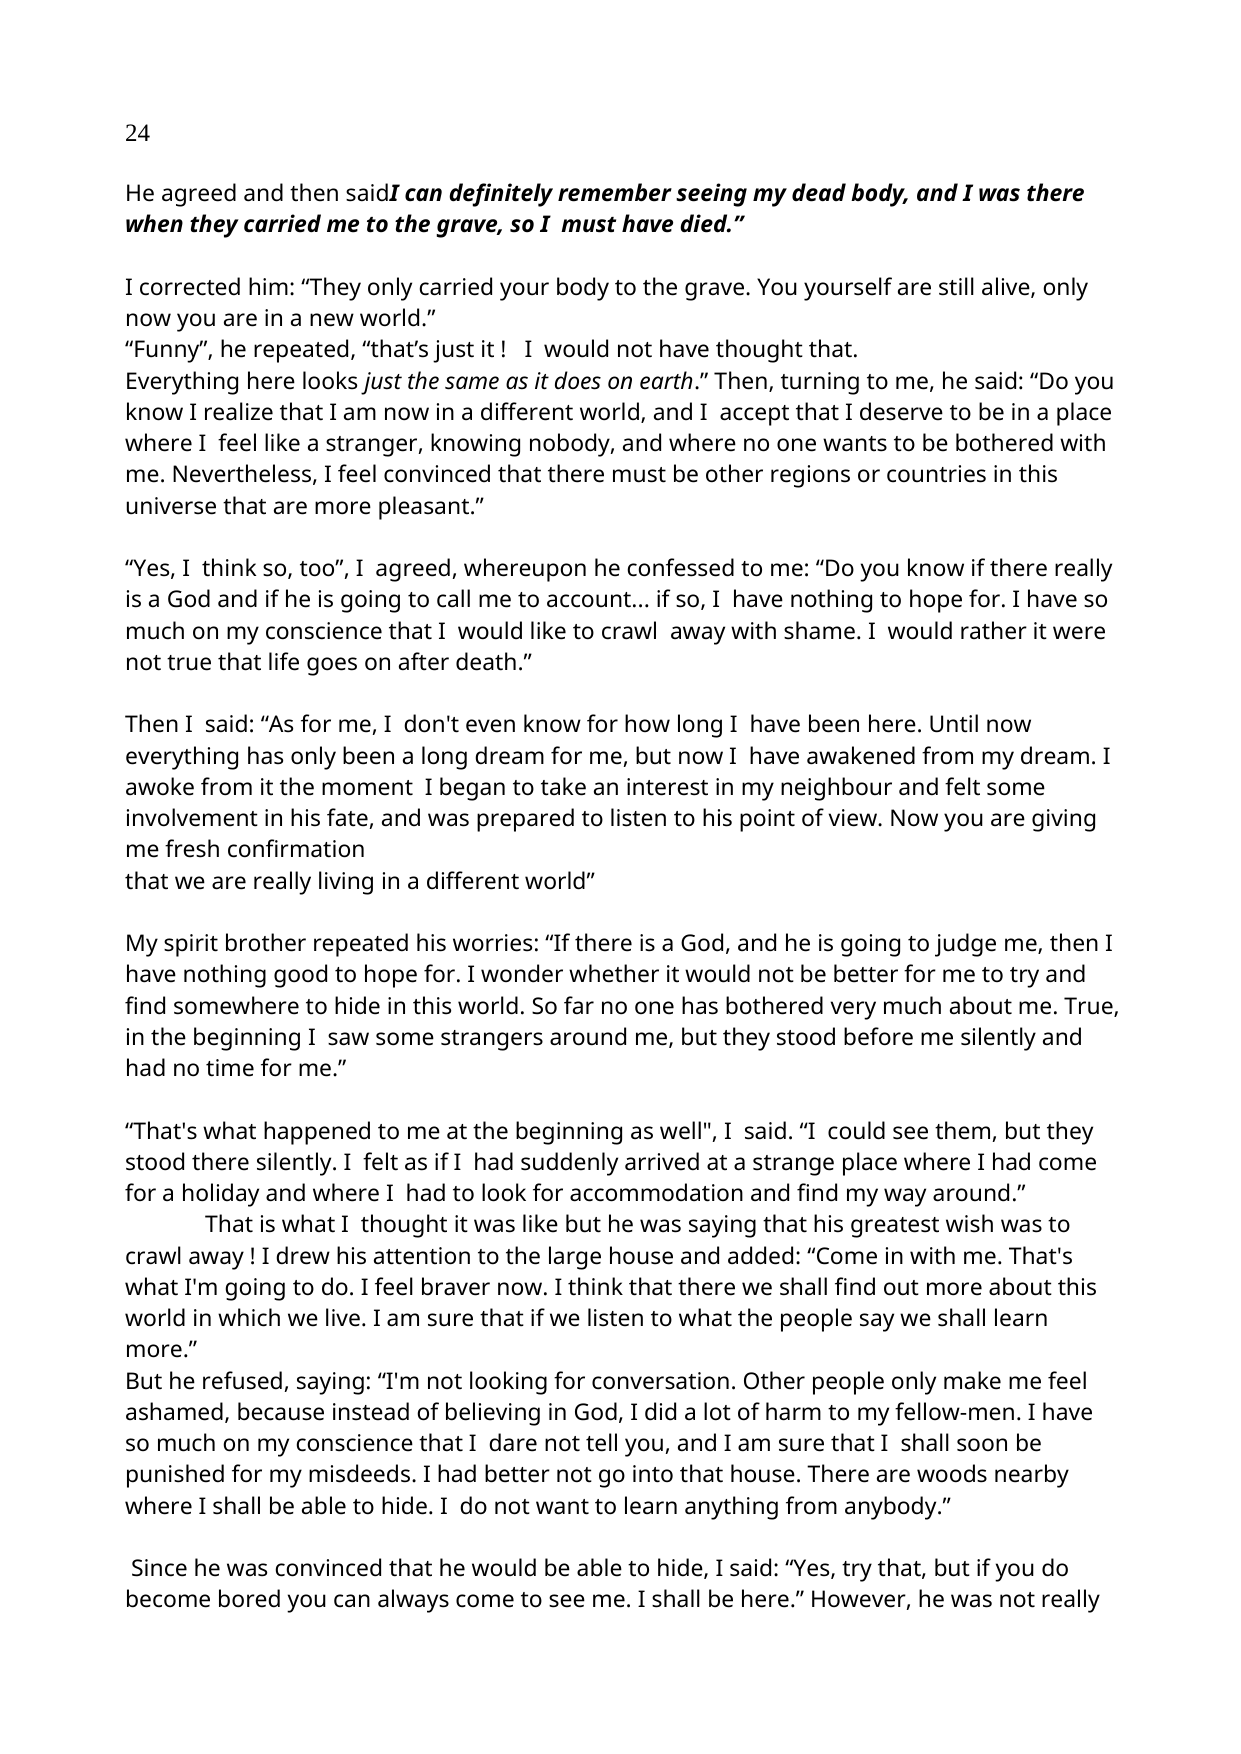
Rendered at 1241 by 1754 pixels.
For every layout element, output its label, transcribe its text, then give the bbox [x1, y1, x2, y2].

text That is what I thought it was like but he was saying that his greatest wish was to crawl away ! I drew his attention to the large house and added: “Come in with me. That's what I'm going to do. I feel braver now. I think that there we shall find out more about this world in which we live. I am sure that if we listen to what the people say we shall learn more.” [125, 1208, 1123, 1364]
text Since he was convinced that he would be able to hide, I said: “Yes, try that, but if you do become bored you can always come to see me. I shall be here.” However, he was not really [125, 1552, 1123, 1614]
text He agreed and then saidI can definitely remember seeing my dead body, and I was there when they carried me to the grave, so I must have died.” [125, 177, 1123, 239]
text I corrected him: “They only carried your body to the grave. You yourself are still alive, only now you are in a new world.” [125, 271, 1123, 333]
text “Funny”, he repeated, “that’s just it ! I would not have thought that. [125, 333, 1123, 364]
text Everything here looks just the same as it does on earth.” Then, turning to me, he said: “Do you know I realize that I am now in a different world, and I accept that I deserve to be in a place where I feel like a stranger, knowing nobody, and where no one wants to be bothered with me. Nevertheless, I feel convinced that there must be other regions or countries in this universe that are more pleasant.” [125, 364, 1123, 521]
text Then I said: “As for me, I don't even know for how long I have been here. Until now everything has only been a long dream for me, but now I have awakened from my dream. I awoke from it the moment I began to take an interest in my neighbour and felt some involvement in his fate, and was prepared to listen to his point of view. Now you are giving me fresh confirmation [125, 708, 1123, 864]
text “That's what happened to me at the beginning as well", I said. “I could see them, but they stood there silently. I felt as if I had suddenly arrived at a strange place where I had come for a holiday and where I had to look for accommodation and find my way around.” [125, 1114, 1123, 1208]
text that we are really living in a different world” [125, 864, 1123, 896]
text “Yes, I think so, too”, I agreed, whereupon he confessed to me: “Do you know if there really is a God and if he is going to call me to account... if so, I have nothing to hope for. I have so much on my conscience that I would like to crawl away with shame. I would rather it were not true that life goes on after death.” [125, 552, 1123, 677]
text My spirit brother repeated his worries: “If there is a God, and he is going to judge me, then I have nothing good to hope for. I wonder whether it would not be better for me to try and find somewhere to hide in this world. So far no one has bothered very much about me. True, in the beginning I saw some strangers around me, but they stood before me silently and had no time for me.” [125, 927, 1123, 1083]
text But he refused, saying: “I'm not looking for conversation. Other people only make me feel ashamed, because instead of believing in God, I did a lot of harm to my fellow-men. I have so much on my conscience that I dare not tell you, and I am sure that I shall soon be punished for my misdeeds. I had better not go into that house. There are woods nearby where I shall be able to hide. I do not want to learn anything from anybody.” [125, 1364, 1123, 1521]
